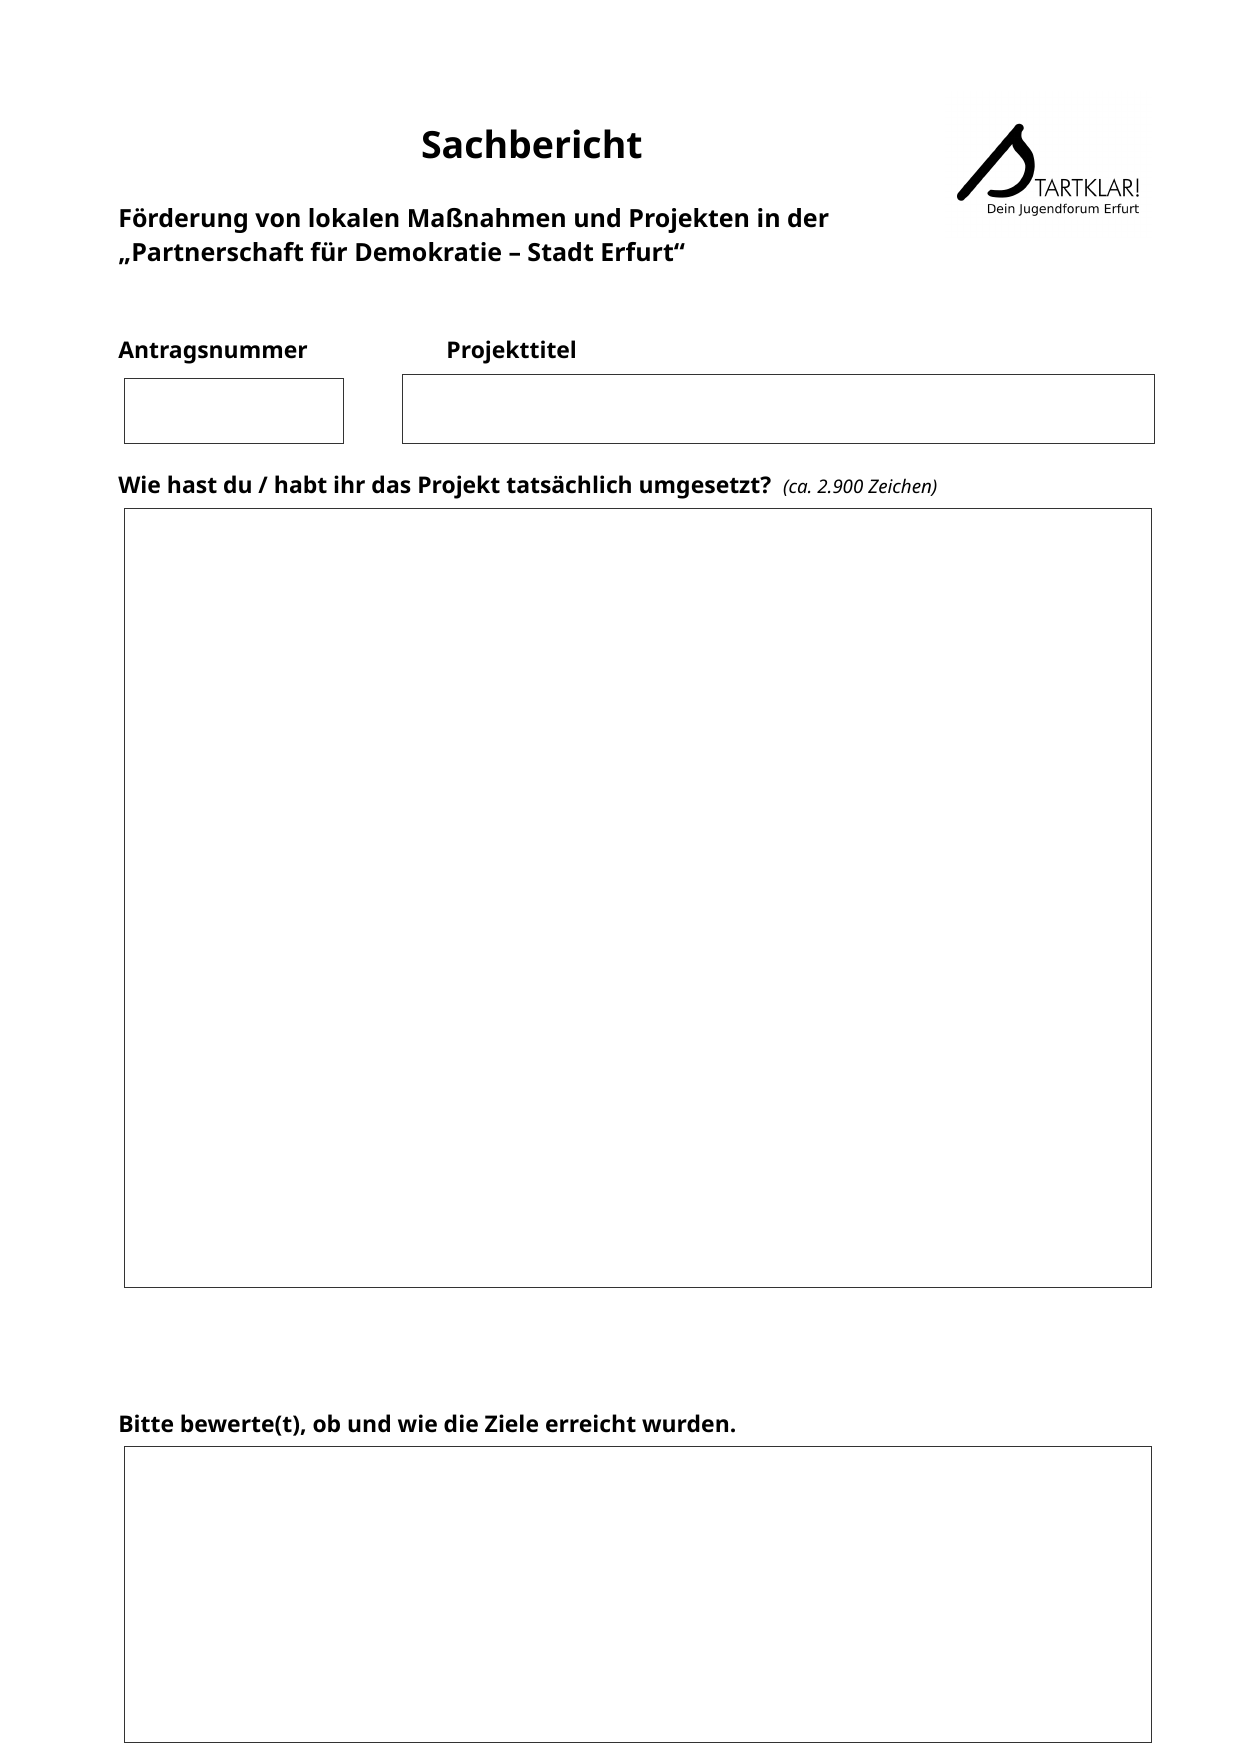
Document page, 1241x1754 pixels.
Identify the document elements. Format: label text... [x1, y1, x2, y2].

text Bitte bewerte(t), ob und wie die Ziele erreicht wurden. [118, 1408, 1122, 1439]
text „Partnerschaft für Demokratie – Stadt Erfurt“ [118, 234, 1122, 268]
text Wie hast du / habt ihr das Projekt tatsächlich umgesetzt? (ca. 2.900 Zeichen) [118, 469, 1122, 500]
text Sachbericht [118, 118, 945, 169]
text Antragsnummer Projekttitel [118, 334, 1122, 365]
text Förderung von lokalen Maßnahmen und Projekten in der [118, 169, 945, 234]
picture [945, 91, 1153, 238]
